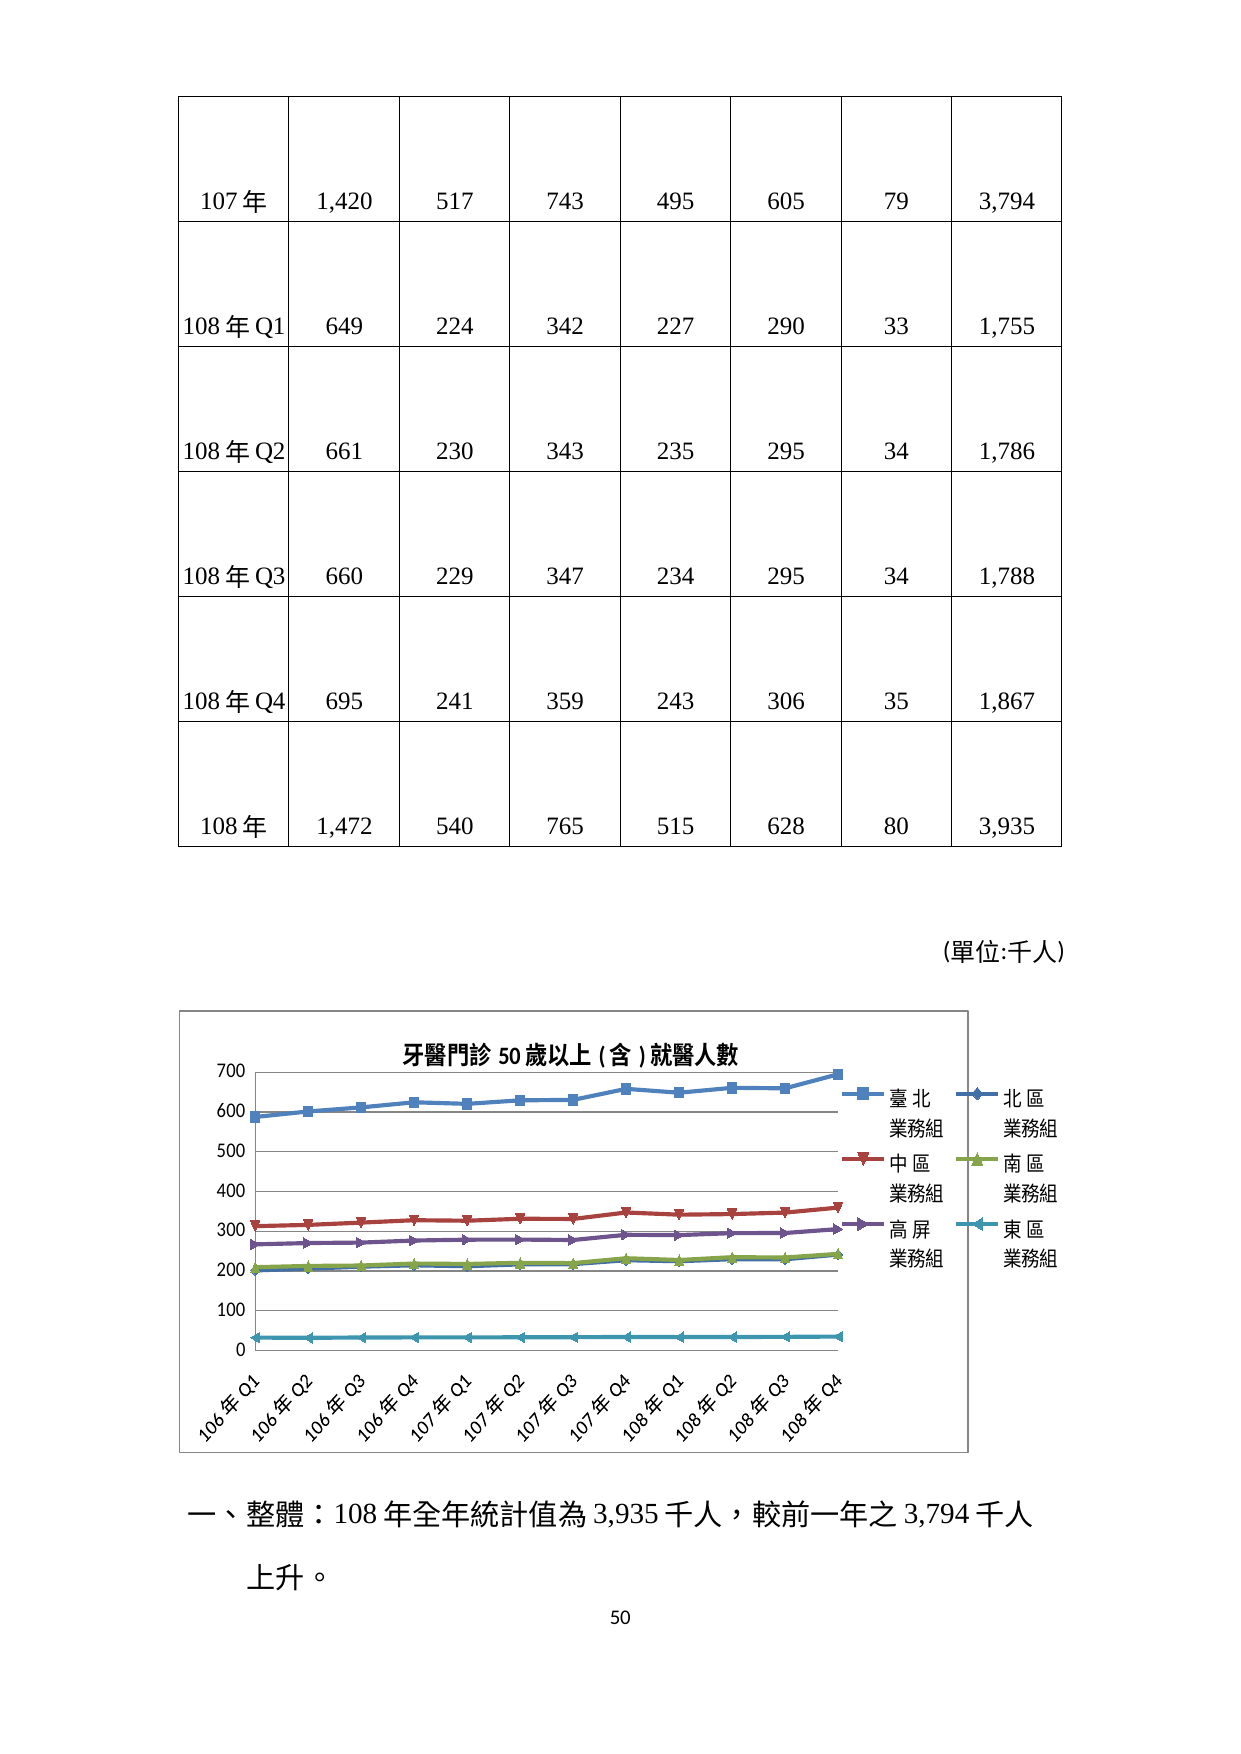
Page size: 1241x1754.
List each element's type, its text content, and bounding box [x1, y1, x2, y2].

table_cell 306 [731, 597, 841, 721]
table_cell 34 [842, 347, 951, 471]
table_cell 628 [731, 722, 841, 846]
table_cell 347 [510, 472, 620, 596]
text 一、整體：108年全年統計值為3,935千人，較前一年之3,794千人上升。 [187, 1471, 1053, 1596]
table_cell 1,786 [952, 347, 1061, 471]
table_cell 241 [400, 597, 509, 721]
table_cell 605 [731, 97, 841, 221]
table_cell 108年 [179, 722, 288, 846]
table_cell 517 [400, 97, 509, 221]
table_cell 235 [621, 347, 730, 471]
table_cell 3,794 [952, 97, 1061, 221]
table_cell 229 [400, 472, 509, 596]
table_cell 108年Q1 [179, 222, 288, 346]
table_cell 495 [621, 97, 730, 221]
table_cell 1,472 [289, 722, 399, 846]
table_cell 108年Q4 [179, 597, 288, 721]
table_cell 540 [400, 722, 509, 846]
table_cell 34 [842, 472, 951, 596]
table_cell 743 [510, 97, 620, 221]
table_cell 79 [842, 97, 951, 221]
table_header (單位:千人) [176, 96, 1067, 1471]
table_cell 661 [289, 347, 399, 471]
table_cell 3,935 [952, 722, 1061, 846]
table_cell 342 [510, 222, 620, 346]
table_cell 660 [289, 472, 399, 596]
table_cell 234 [621, 472, 730, 596]
table_cell 108年Q3 [179, 472, 288, 596]
table_cell 695 [289, 597, 399, 721]
table_cell 343 [510, 347, 620, 471]
table_cell 80 [842, 722, 951, 846]
table_cell 33 [842, 222, 951, 346]
table_cell 230 [400, 347, 509, 471]
table_cell 649 [289, 222, 399, 346]
table_cell 227 [621, 222, 730, 346]
table_cell 515 [621, 722, 730, 846]
table_cell 108年Q2 [179, 347, 288, 471]
table_cell 107年 [179, 97, 288, 221]
table_cell 359 [510, 597, 620, 721]
table_cell 1,867 [952, 597, 1061, 721]
table_cell 295 [731, 347, 841, 471]
table_cell 295 [731, 472, 841, 596]
table_cell 243 [621, 597, 730, 721]
table_cell 1,755 [952, 222, 1061, 346]
table_cell 765 [510, 722, 620, 846]
table_cell 1,420 [289, 97, 399, 221]
table_cell 35 [842, 597, 951, 721]
table_cell 1,788 [952, 472, 1061, 596]
table_cell 290 [731, 222, 841, 346]
table_cell 224 [400, 222, 509, 346]
